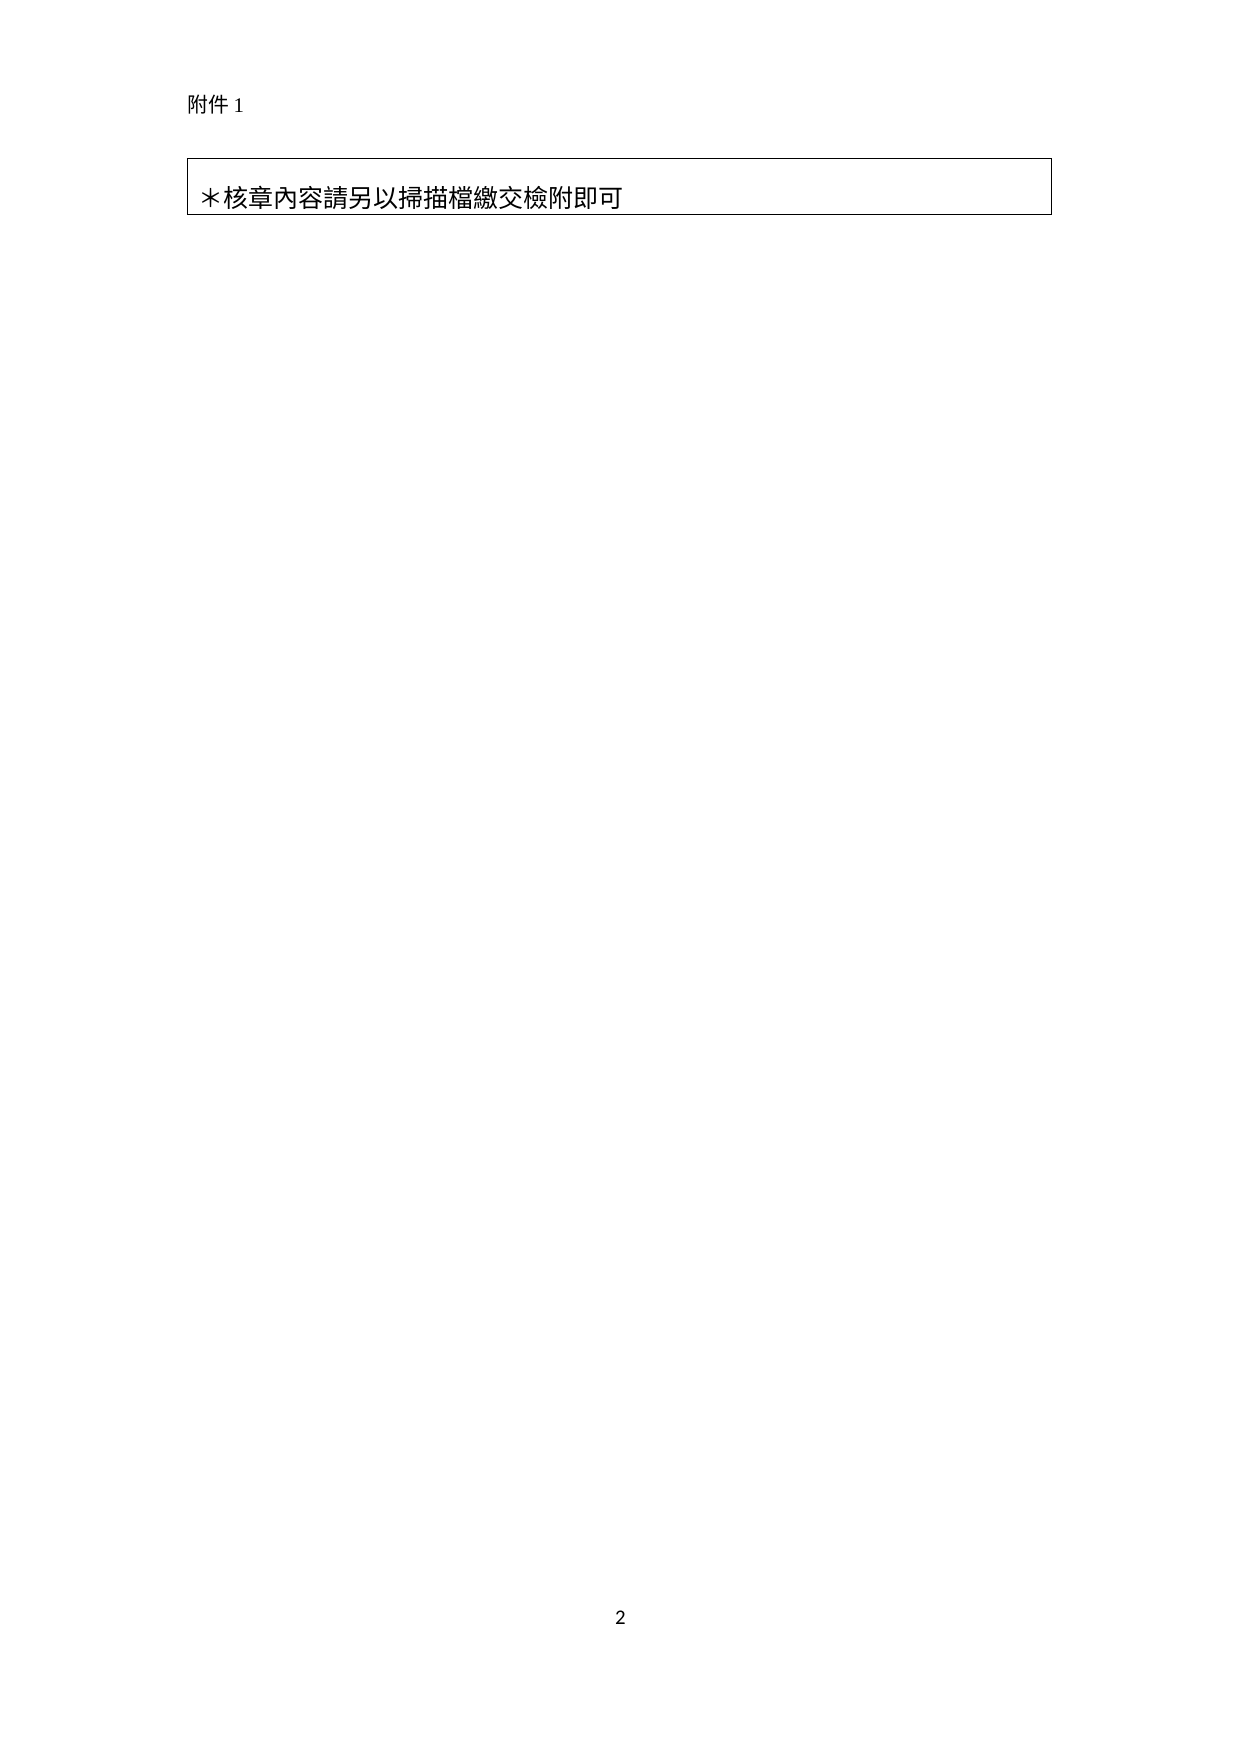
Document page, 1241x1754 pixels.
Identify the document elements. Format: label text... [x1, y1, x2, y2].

table_cell ＊核章內容請另以掃描檔繳交檢附即可 [188, 159, 1051, 214]
